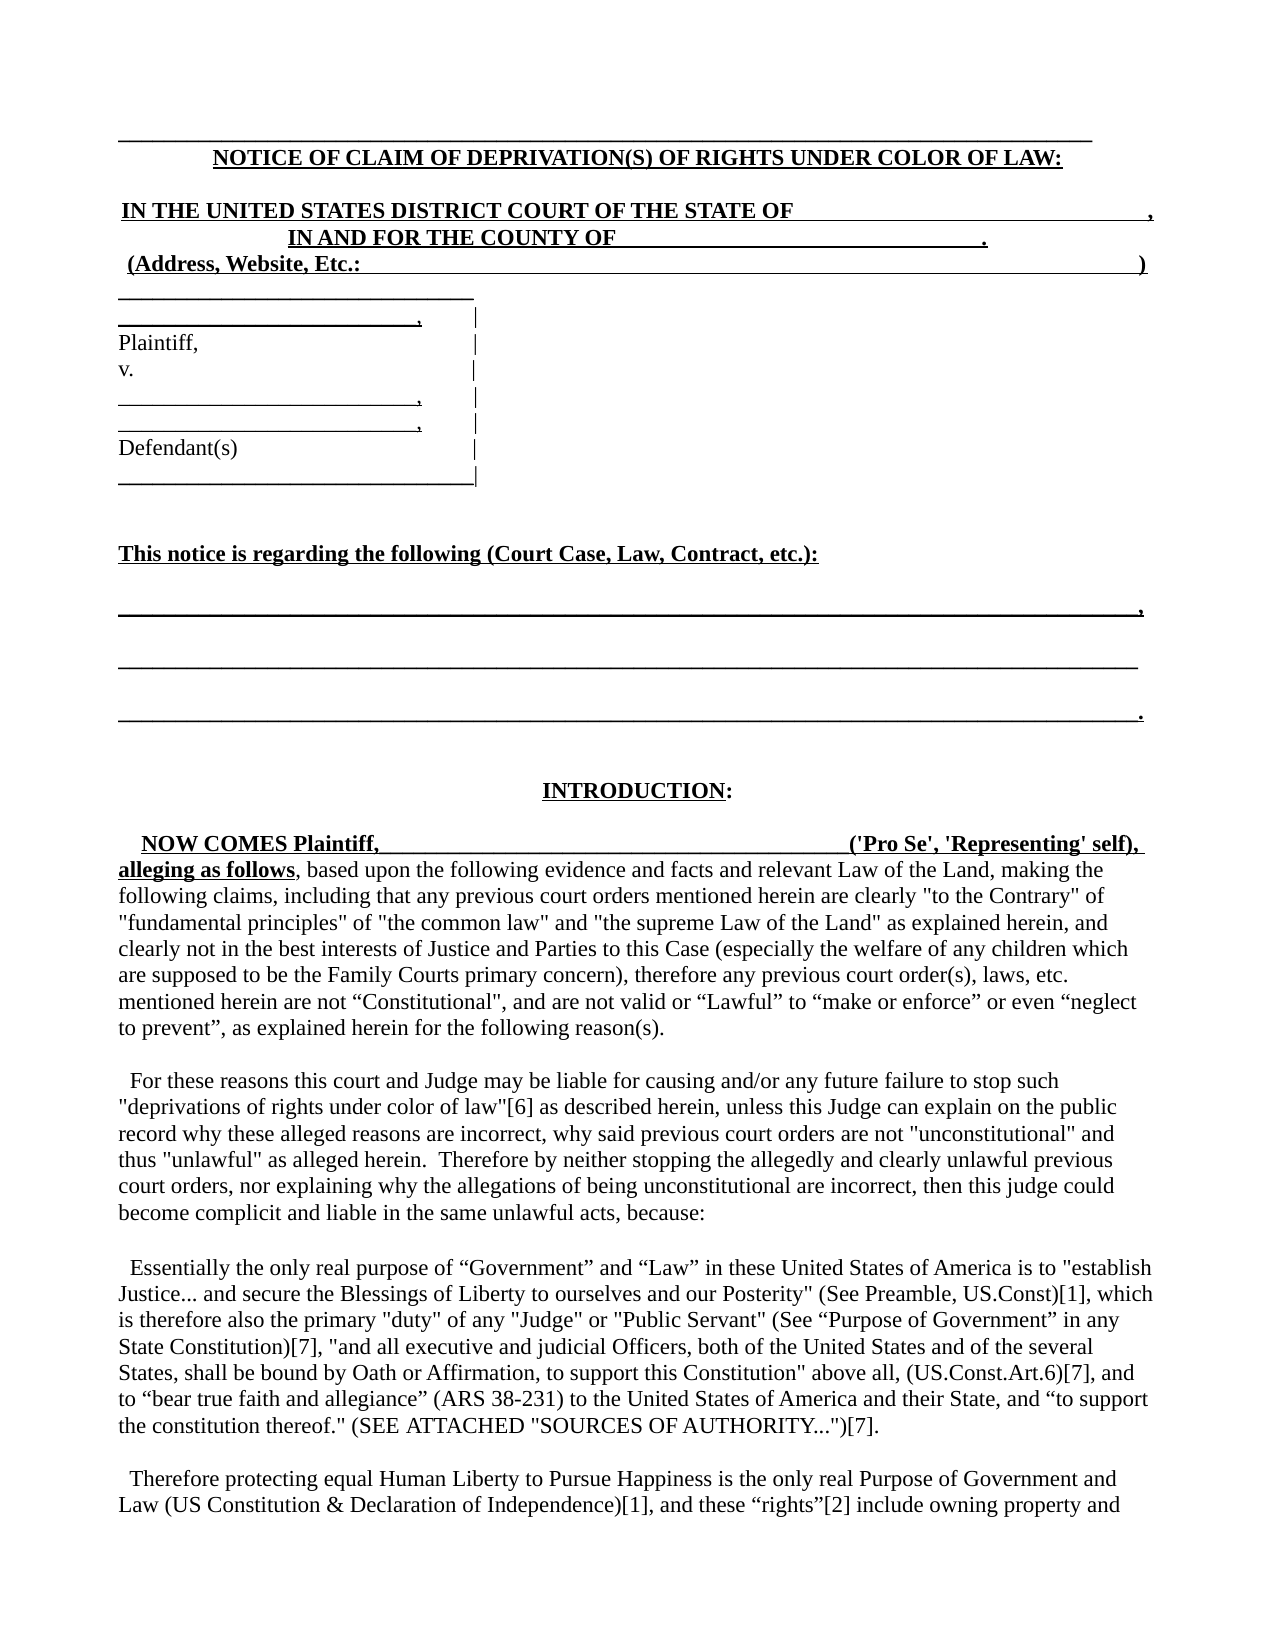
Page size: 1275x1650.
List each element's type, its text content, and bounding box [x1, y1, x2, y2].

text INTRODUCTION: [118, 777, 1157, 803]
text Defendant(s) | _______________________________| [118, 434, 1157, 487]
text __________________________, | [118, 408, 1157, 434]
text IN THE UNITED STATES DISTRICT COURT OF THE STATE OF , IN AND FOR THE COUNTY OF . (Address, Website, Etc.: ) [118, 197, 1157, 276]
text NOW COMES Plaintiff,_________________________________________('Pro Se', 'Representing' self), alleging as follows, based upon the following evidence and facts and relevant Law of the Land, making the following claims, including that any previous court orders mentioned herein are clearly "to the Contrary" of "fundamental principles" of "the common law" and "the supreme Law of the Land" as explained herein, and clearly not in the best interests of Justice and Parties to this Case (especially the welfare of any children which are supposed to be the Family Courts primary concern), therefore any previous court order(s), laws, etc. mentioned herein are not “Constitutional", and are not valid or “Lawful” to “make or enforce” or even “neglect to prevent”, as explained herein for the following reason(s). [118, 830, 1157, 1041]
text This notice is regarding the following (Court Case, Law, Contract, etc.): [118, 540, 1157, 566]
text _____________________________________________________________________________________ [118, 118, 1157, 144]
text _______________________________ __________________________, | Plaintiff, | v. | __________________________, | [118, 276, 1157, 408]
text Therefore protecting equal Human Liberty to Pursue Happiness is the only real Purpose of Government and Law (US Constitution & Declaration of Independence)[1], and these “rights”[2] include owning property and [118, 1464, 1157, 1517]
text _________________________________________________________________________________________, [118, 592, 1157, 619]
text _________________________________________________________________________________________ [118, 645, 1157, 672]
text NOTICE OF CLAIM OF DEPRIVATION(S) OF RIGHTS UNDER COLOR OF LAW: [118, 144, 1157, 171]
text For these reasons this court and Judge may be liable for causing and/or any future failure to stop such "deprivations of rights under color of law"[6] as described herein, unless this Judge can explain on the public record why these alleged reasons are incorrect, why said previous court orders are not "unconstitutional" and thus "unlawful" as alleged herein. Therefore by neither stopping the allegedly and clearly unlawful previous court orders, nor explaining why the allegations of being unconstitutional are incorrect, then this judge could become complicit and liable in the same unlawful acts, because: Essentially the only real purpose of “Government” and “Law” in these United States of America is to "establish Justice... and secure the Blessings of Liberty to ourselves and our Posterity" (See Preamble, US.Const)[1], which is therefore also the primary "duty" of any "Judge" or "Public Servant" (See “Purpose of Government” in any State Constitution)[7], "and all executive and judicial Officers, both of the United States and of the several States, shall be bound by Oath or Affirmation, to support this Constitution" above all, (US.Const.Art.6)[7], and to “bear true faith and allegiance” (ARS 38-231) to the United States of America and their State, and “to support the constitution thereof." (SEE ATTACHED "SOURCES OF AUTHORITY...")[7]. [118, 1067, 1157, 1438]
text _________________________________________________________________________________________. [118, 698, 1157, 724]
